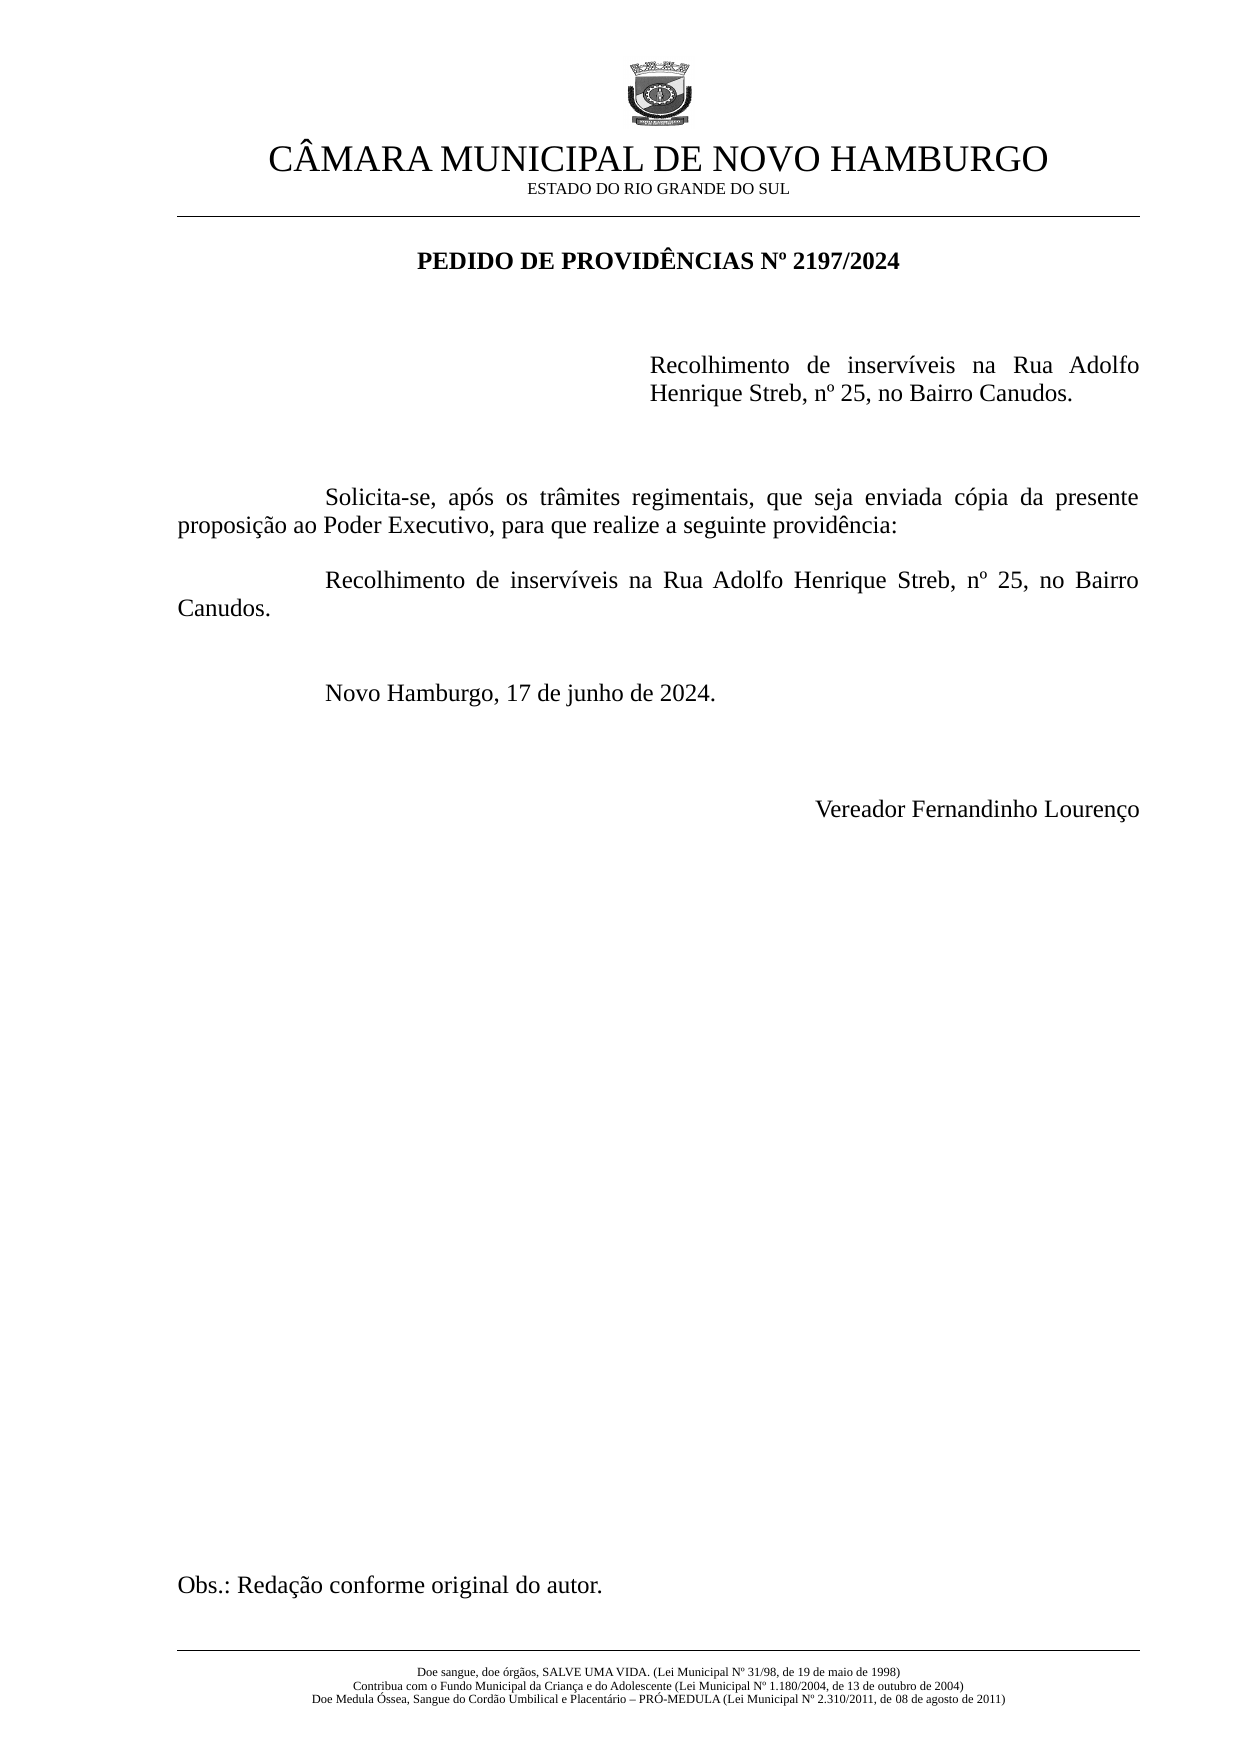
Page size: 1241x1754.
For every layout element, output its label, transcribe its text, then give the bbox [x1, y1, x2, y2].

text PEDIDO DE PROVIDÊNCIAS Nº 2197/2024 [177, 247, 1140, 274]
text Novo Hamburgo, 17 de junho de 2024. [177, 679, 1140, 707]
text Obs.: Redação conforme original do autor. [177, 1571, 1140, 1599]
text Vereador Fernandinho Lourenço [649, 795, 1140, 823]
list Recolhimento de inservíveis na Rua Adolfo Henrique Streb, nº 25, no Bairro Canudos. [649, 351, 1140, 407]
list Recolhimento de inservíveis na Rua Adolfo Henrique Streb, nº 25, no Bairro Canudos. [177, 567, 1140, 622]
text Solicita-se, após os trâmites regimentais, que seja enviada cópia da presente proposição ao Poder Executivo, para que realize a seguinte providência: [177, 483, 1140, 539]
